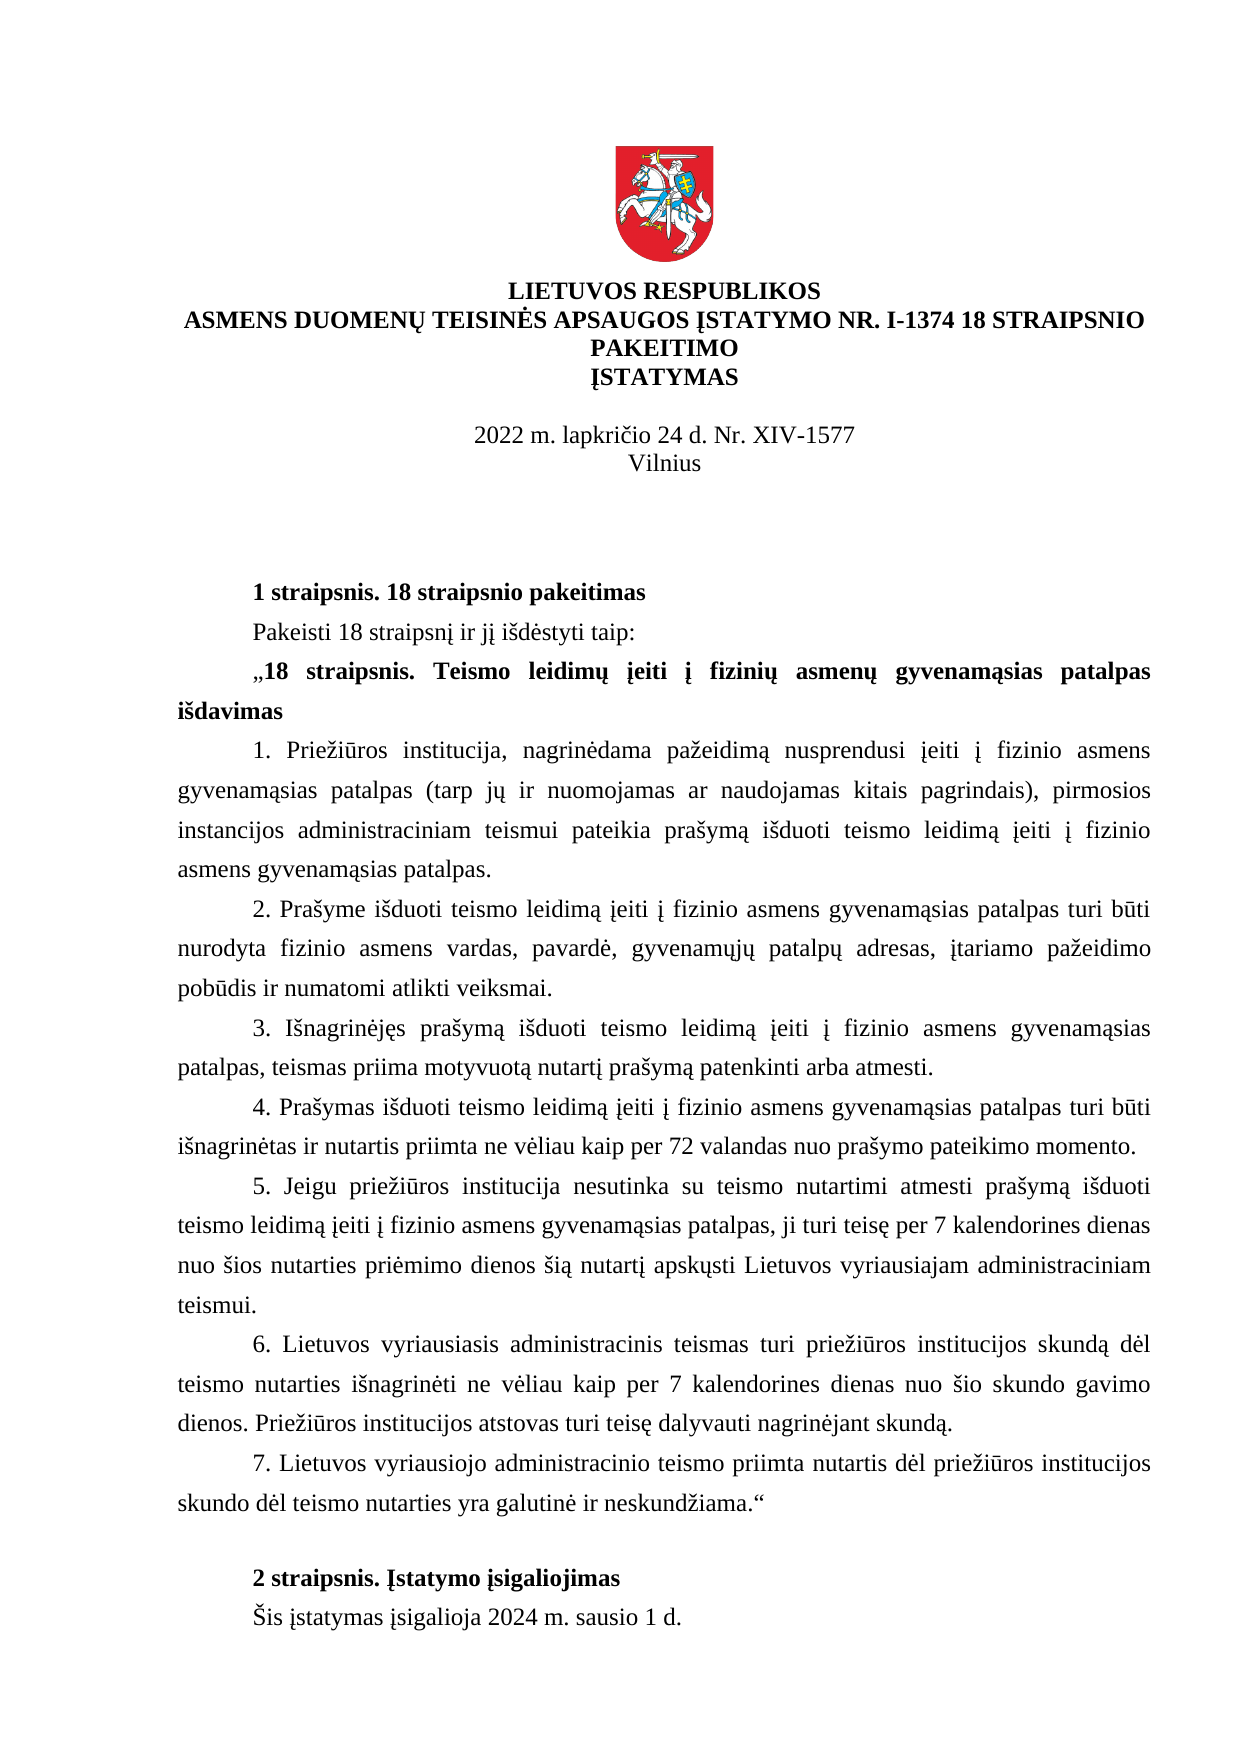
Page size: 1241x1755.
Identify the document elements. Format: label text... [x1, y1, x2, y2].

text LIETUVOS RESPUBLIKOS [177, 276, 1152, 305]
text ĮSTATYMAS [177, 362, 1152, 391]
text 1 straipsnis. 18 straipsnio pakeitimas [177, 566, 1152, 606]
text 2. Prašyme išduoti teismo leidimą įeiti į fizinio asmens gyvenamąsias patalpas turi būti nurodyta fizinio asmens vardas, pavardė, gyvenamųjų patalpų adresas, įtariamo pažeidimo pobūdis ir numatomi atlikti veiksmai. [177, 883, 1152, 1002]
text 4. Prašymas išduoti teismo leidimą įeiti į fizinio asmens gyvenamąsias patalpas turi būti išnagrinėtas ir nutartis priimta ne vėliau kaip per 72 valandas nuo prašymo pateikimo momento. [177, 1081, 1152, 1160]
text Vilnius [177, 448, 1152, 477]
text 1. Priežiūros institucija, nagrinėdama pažeidimą nusprendusi įeiti į fizinio asmens gyvenamąsias patalpas (tarp jų ir nuomojamas ar naudojamas kitais pagrindais), pirmosios instancijos administraciniam teismui pateikia prašymą išduoti teismo leidimą įeiti į fizinio asmens gyvenamąsias patalpas. [177, 725, 1152, 883]
text Pakeisti 18 straipsnį ir jį išdėstyti taip: [177, 606, 1152, 646]
text 3. Išnagrinėjęs prašymą išduoti teismo leidimą įeiti į fizinio asmens gyvenamąsias patalpas, teismas priima motyvuotą nutartį prašymą patenkinti arba atmesti. [177, 1002, 1152, 1081]
text Šis įstatymas įsigalioja 2024 m. sausio 1 d. [177, 1591, 1152, 1631]
text 2 straipsnis. Įstatymo įsigaliojimas [177, 1552, 1152, 1591]
text 5. Jeigu priežiūros institucija nesutinka su teismo nutartimi atmesti prašymą išduoti teismo leidimą įeiti į fizinio asmens gyvenamąsias patalpas, ji turi teisę per 7 kalendorines dienas nuo šios nutarties priėmimo dienos šią nutartį apskųsti Lietuvos vyriausiajam administraciniam teismui. [177, 1160, 1152, 1318]
text ASMENS DUOMENŲ TEISINĖS APSAUGOS ĮSTATYMO NR. I-1374 18 STRAIPSNIO PAKEITIMO [177, 305, 1152, 362]
text „18 straipsnis. Teismo leidimų įeiti į fizinių asmenų gyvenamąsias patalpas išdavimas [177, 646, 1152, 725]
text 7. Lietuvos vyriausiojo administracinio teismo priimta nutartis dėl priežiūros institucijos skundo dėl teismo nutarties yra galutinė ir neskundžiama.“ [177, 1437, 1152, 1516]
text 2022 m. lapkričio 24 d. Nr. XIV-1577 [177, 420, 1152, 448]
text 6. Lietuvos vyriausiasis administracinis teismas turi priežiūros institucijos skundą dėl teismo nutarties išnagrinėti ne vėliau kaip per 7 kalendorines dienas nuo šio skundo gavimo dienos. Priežiūros institucijos atstovas turi teisę dalyvauti nagrinėjant skundą. [177, 1318, 1152, 1437]
